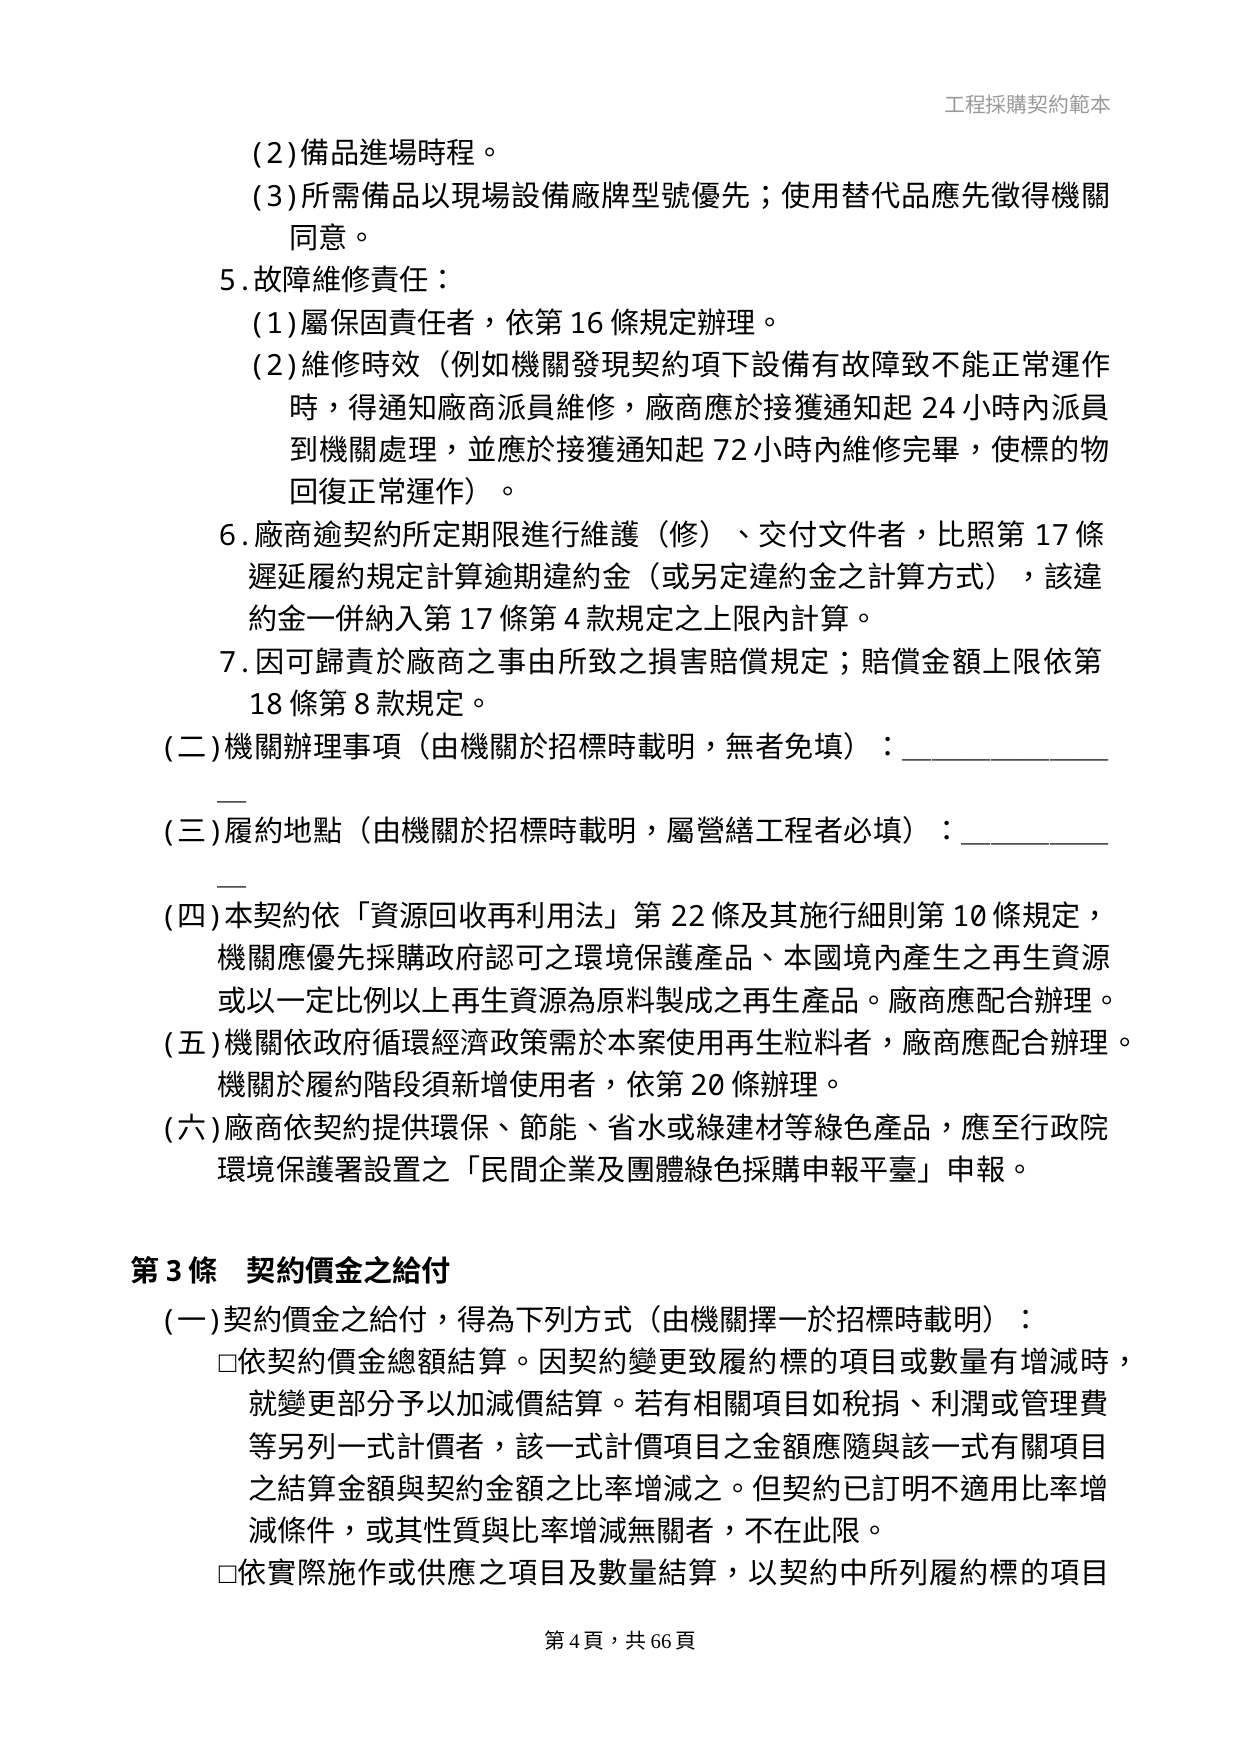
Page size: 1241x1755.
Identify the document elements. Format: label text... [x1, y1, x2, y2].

text (一)契約價金之給付，得為下列方式（由機關擇一於招標時載明）： [159, 1296, 1110, 1338]
text □依契約價金總額結算。因契約變更致履約標的項目或數量有增減時，就變更部分予以加減價結算。若有相關項目如稅捐、利潤或管理費等另列一式計價者，該一式計價項目之金額應隨與該一式有關項目之結算金額與契約金額之比率增減之。但契約已訂明不適用比率增減條件，或其性質與比率增減無關者，不在此限。 [218, 1338, 1110, 1550]
text (五)機關依政府循環經濟政策需於本案使用再生粒料者，廠商應配合辦理。機關於履約階段須新增使用者，依第20條辦理。 [159, 1019, 1110, 1104]
text 7.因可歸責於廠商之事由所致之損害賠償規定；賠償金額上限依第18條第8款規定。 [218, 638, 1104, 723]
text (1)屬保固責任者，依第16條規定辦理。 [248, 299, 1110, 342]
text (3)所需備品以現場設備廠牌型號優先；使用替代品應先徵得機關同意。 [248, 172, 1110, 257]
text (2)維修時效（例如機關發現契約項下設備有故障致不能正常運作時，得通知廠商派員維修，廠商應於接獲通知起24小時內派員到機關處理，並應於接獲通知起72小時內維修完畢，使標的物回復正常運作）。 [248, 342, 1110, 511]
text (四)本契約依「資源回收再利用法」第22條及其施行細則第10條規定，機關應優先採購政府認可之環境保護產品、本國境內產生之再生資源或以一定比例以上再生資源為原料製成之再生產品。廠商應配合辦理。 [159, 892, 1110, 1019]
text □依實際施作或供應之項目及數量結算，以契約中所列履約標的項目 [218, 1550, 1110, 1592]
text (三)履約地點（由機關於招標時載明，屬營繕工程者必填）：＿＿＿＿＿＿ [159, 808, 1110, 892]
text (六)廠商依契約提供環保、節能、省水或綠建材等綠色產品，應至行政院環境保護署設置之「民間企業及團體綠色採購申報平臺」申報。 [159, 1104, 1110, 1189]
text (二)機關辦理事項（由機關於招標時載明，無者免填）：＿＿＿＿＿＿＿＿ [159, 723, 1110, 808]
text 第3條 契約價金之給付 [130, 1247, 1110, 1290]
text 5.故障維修責任： [218, 257, 1104, 299]
text (2)備品進場時程。 [248, 130, 1110, 172]
text 6.廠商逾契約所定期限進行維護（修）、交付文件者，比照第17條遲延履約規定計算逾期違約金（或另定違約金之計算方式），該違約金一併納入第17條第4款規定之上限內計算。 [218, 511, 1104, 638]
